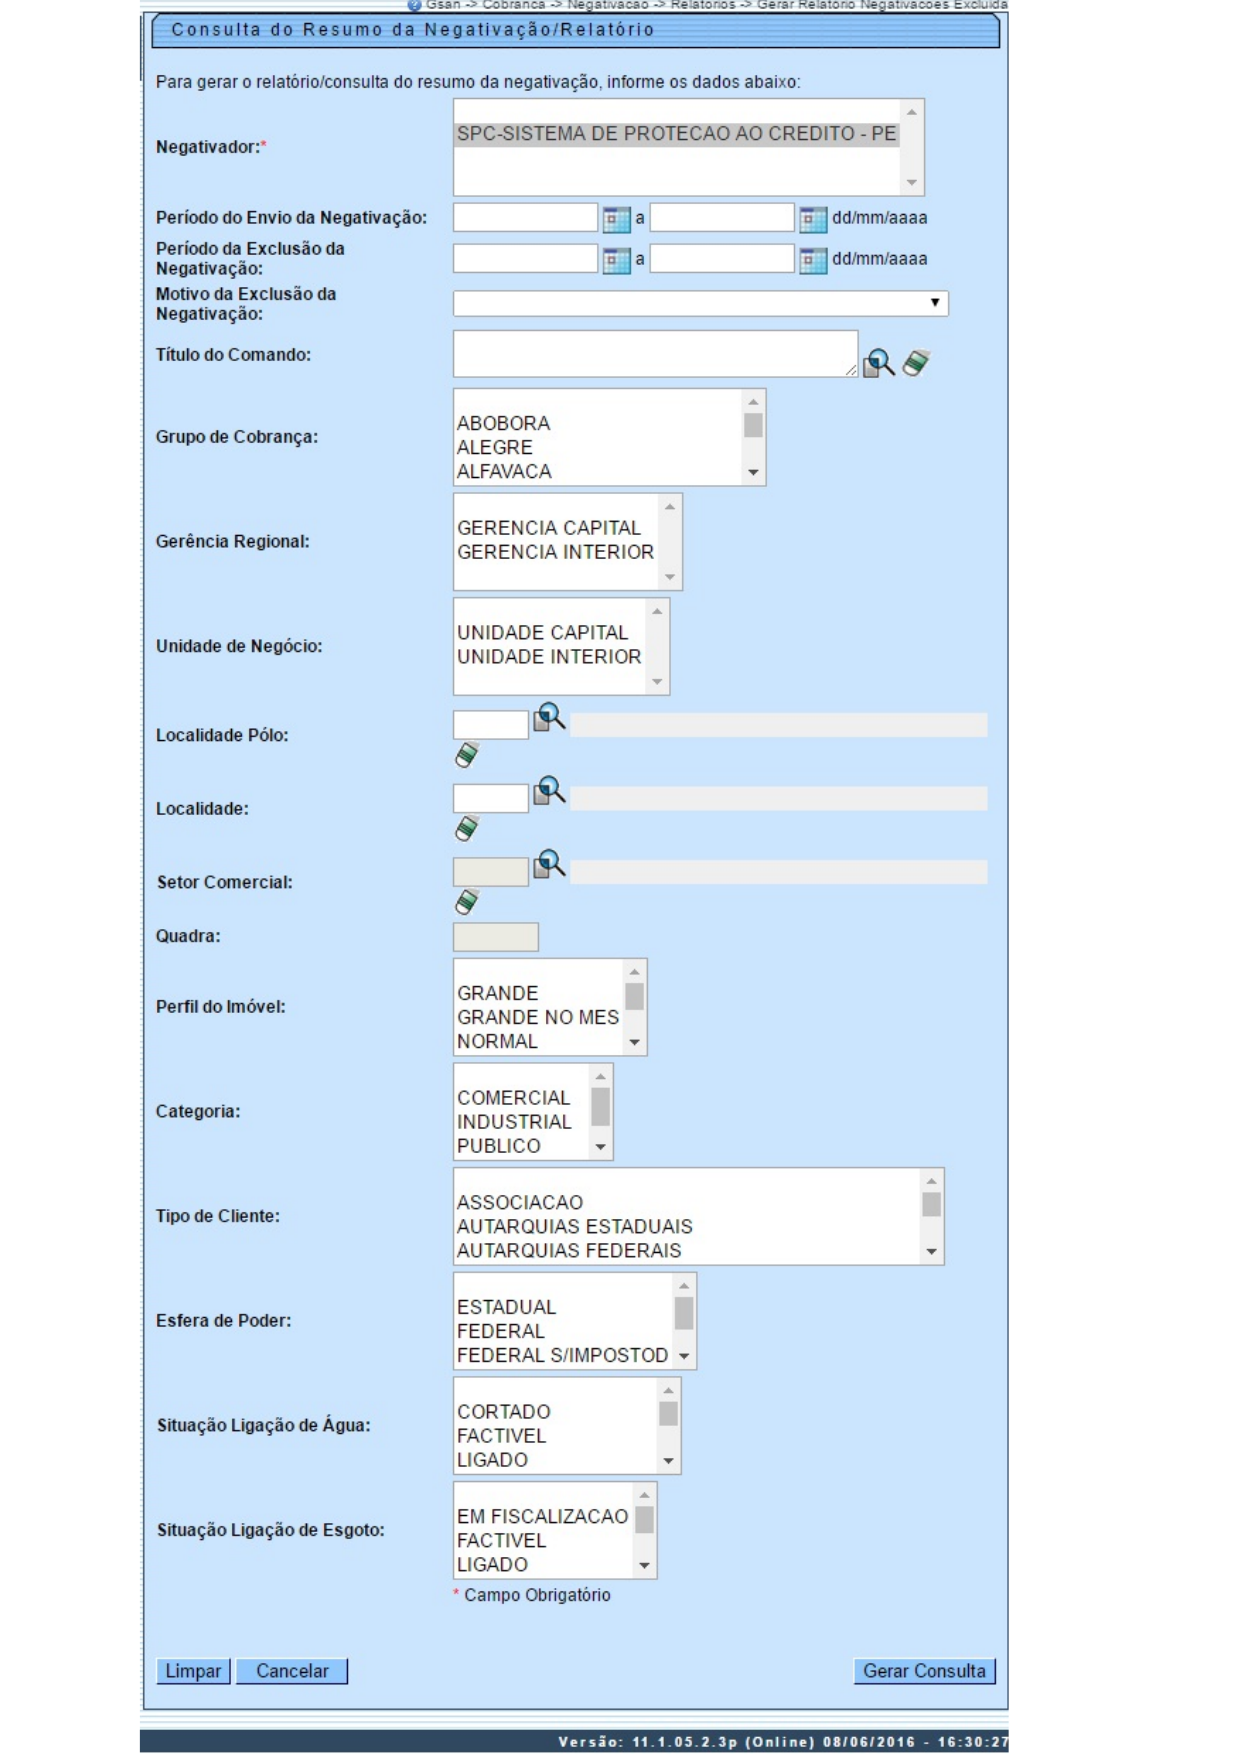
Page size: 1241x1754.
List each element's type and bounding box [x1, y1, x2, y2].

picture [139, 0, 1009, 1754]
